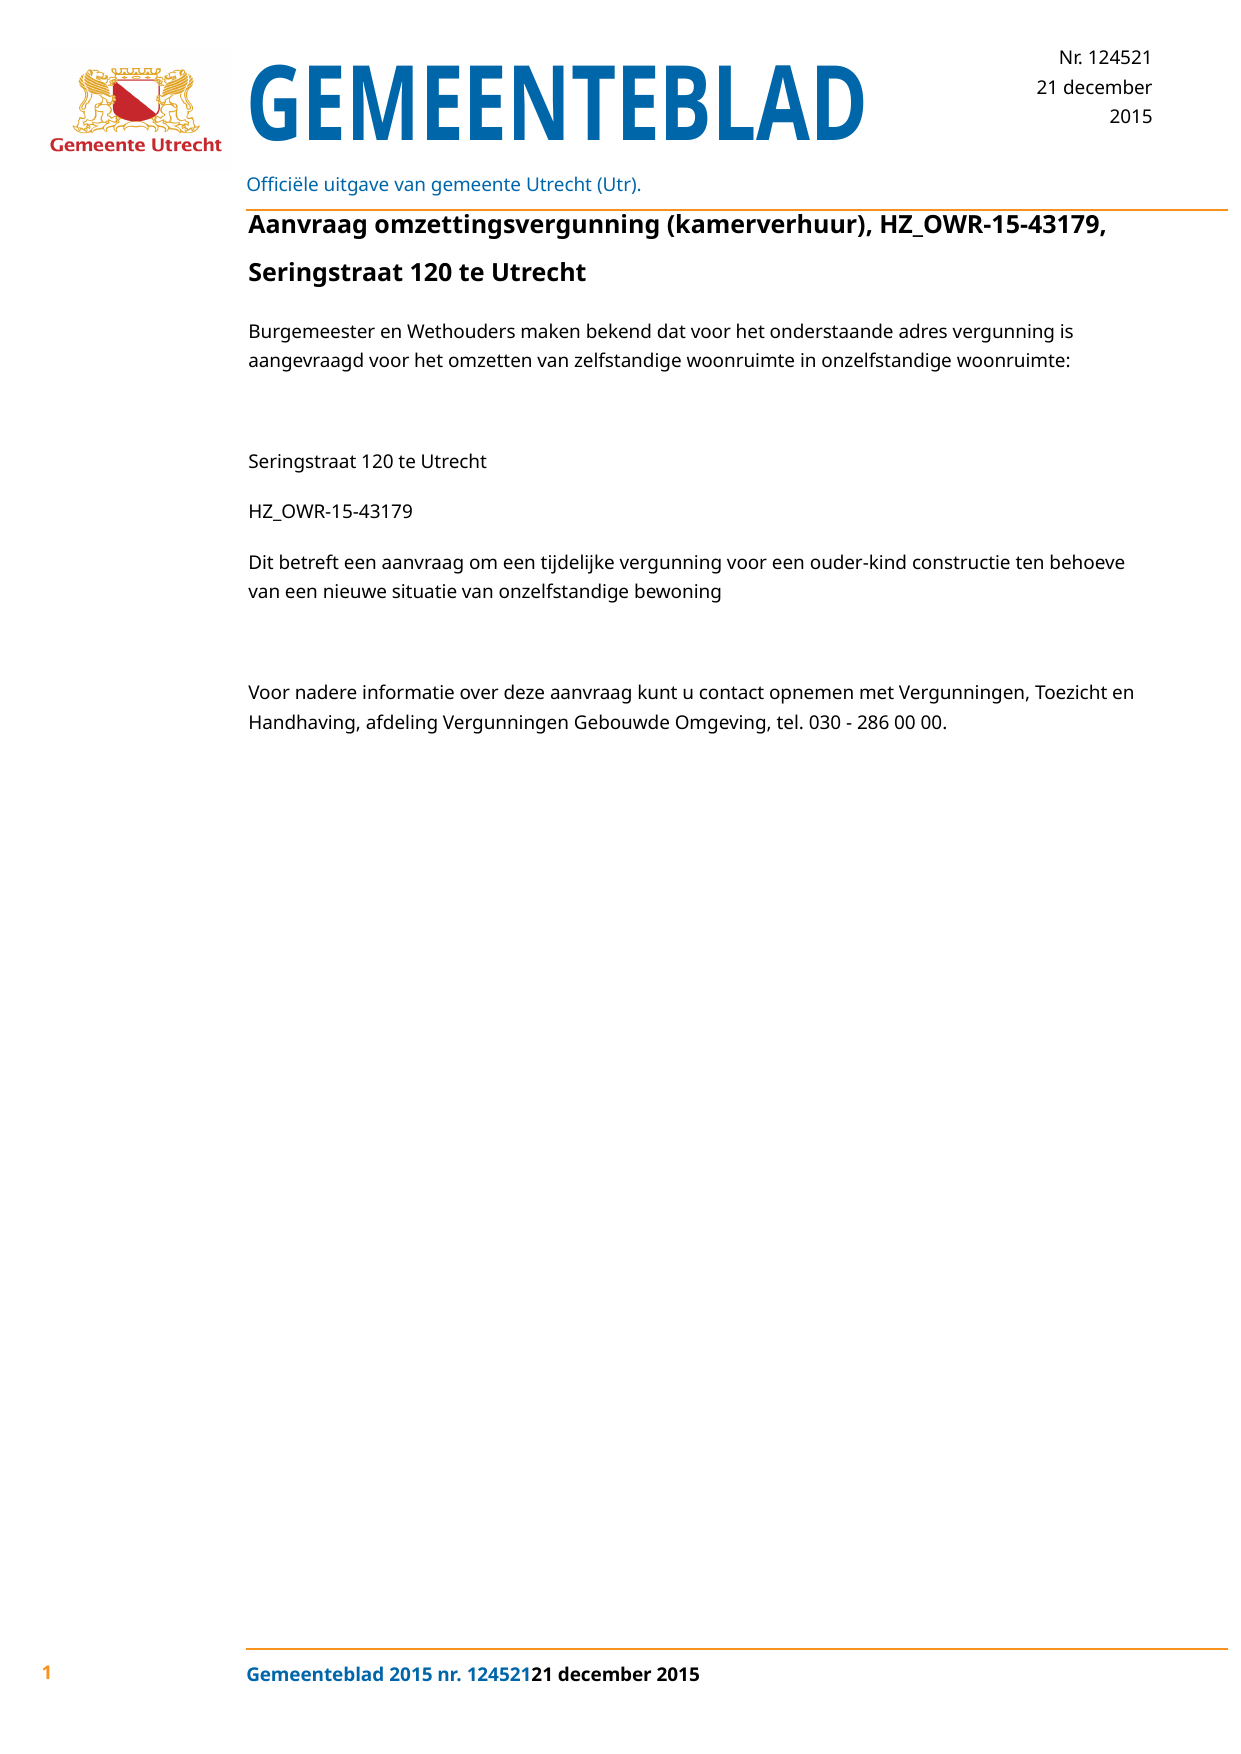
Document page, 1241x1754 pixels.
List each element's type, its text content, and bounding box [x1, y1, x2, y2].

text Voor nadere informatie over deze aanvraag kunt u contact opnemen met Vergunningen, Toezicht en Handhaving, afdeling Vergunningen Gebouwde Omgeving, tel. 030 - 286 00 00. [248, 679, 1152, 735]
text HZ_OWR-15-43179 [248, 499, 1152, 524]
text Dit betreft een aanvraag om een tijdelijke vergunning voor een ouder-kind constructie ten behoeve van een nieuwe situatie van onzelfstandige bewoning [248, 549, 1152, 604]
text Burgemeester en Wethouders maken bekend dat voor het onderstaande adres vergunning is aangevraagd voor het omzetten van zelfstandige woonruimte in onzelfstandige woonruimte: [248, 318, 1152, 373]
text Aanvraag omzettingsvergunning (kamerverhuur), HZ_OWR-15-43179, Seringstraat 120 te Utrecht [248, 211, 1152, 288]
text Seringstraat 120 te Utrecht [248, 448, 1152, 474]
picture [41, 47, 231, 172]
